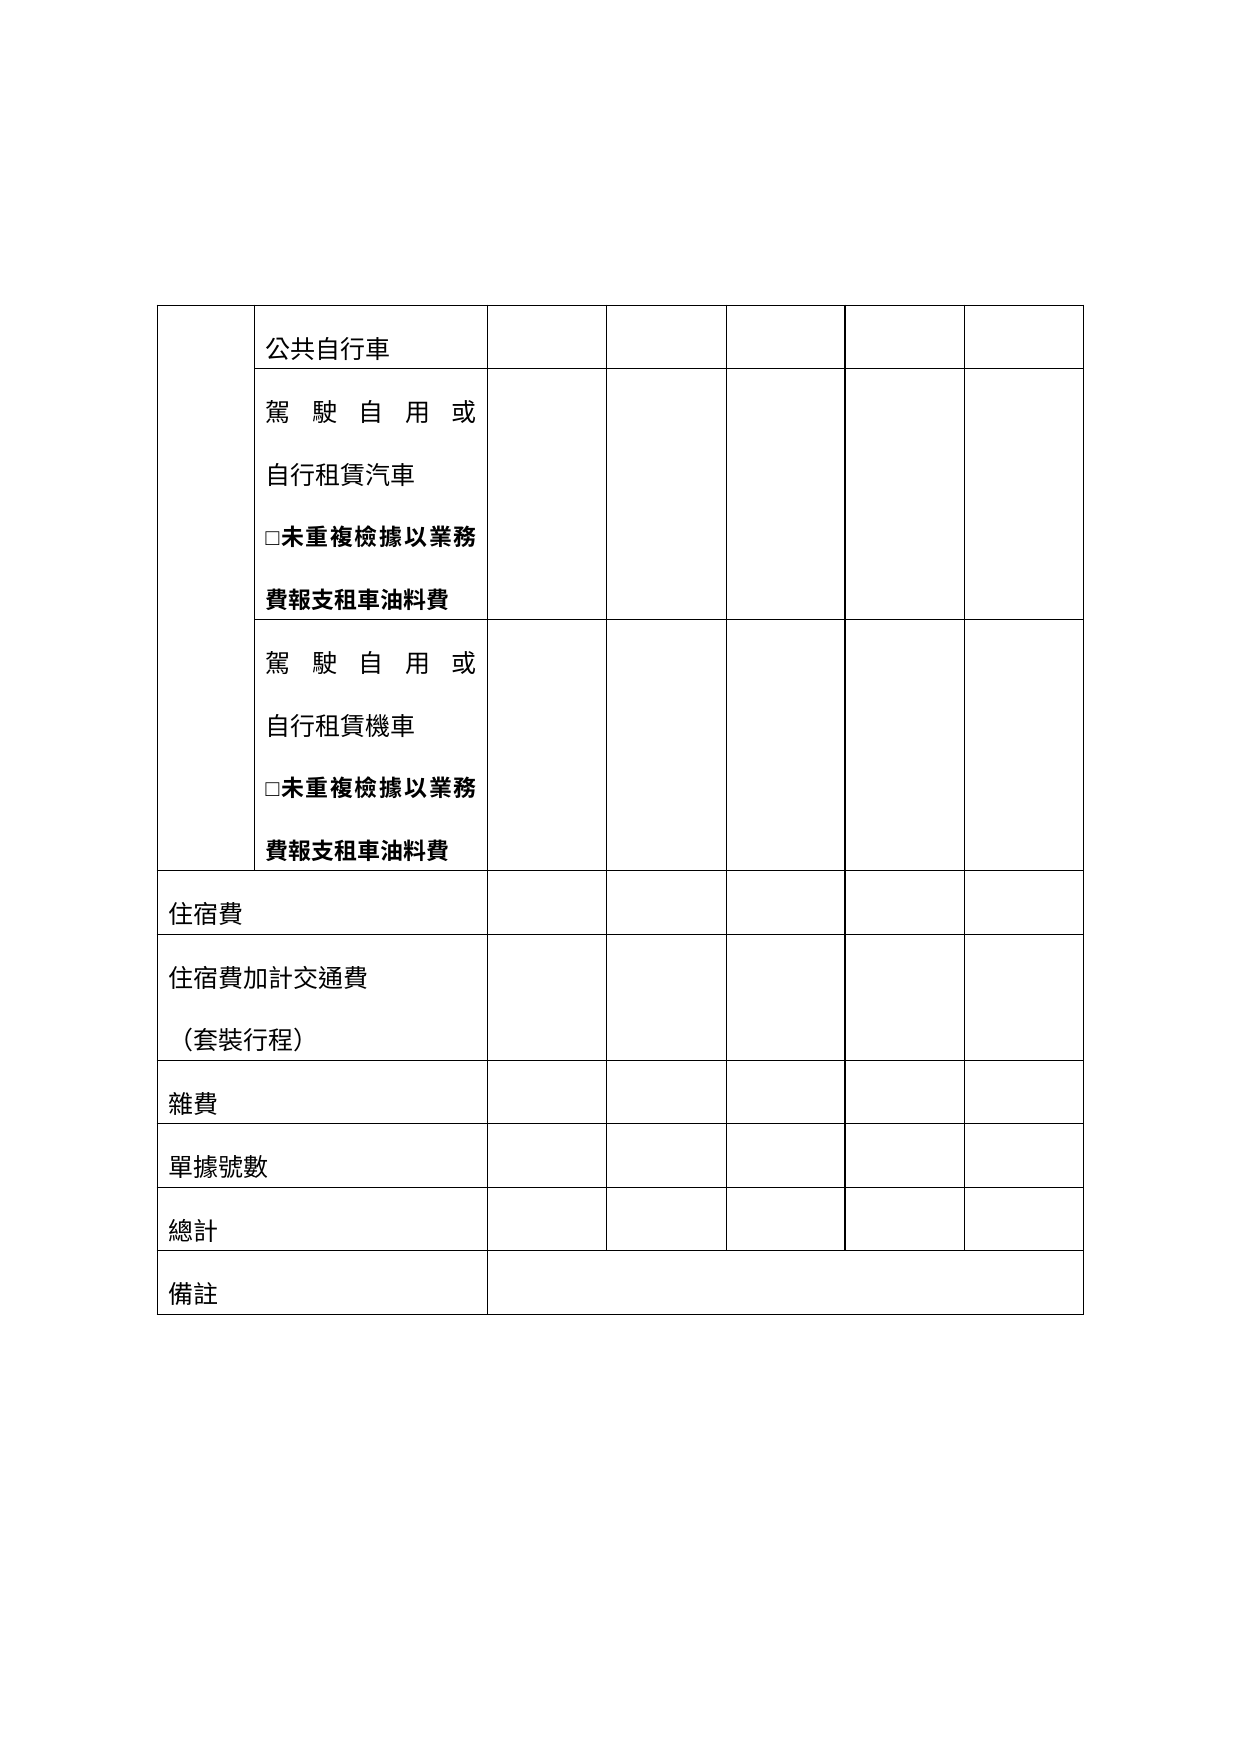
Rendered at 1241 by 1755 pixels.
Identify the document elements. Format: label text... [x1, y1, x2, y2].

table_cell [846, 1061, 964, 1123]
table_cell [488, 306, 606, 368]
table_cell [727, 871, 844, 934]
table_cell [965, 1188, 1083, 1250]
table_cell 住宿費 [158, 871, 487, 934]
table_cell 駕駛自用或 自行租賃機車 □未重複檢據以業務費報支租車油料費 [255, 620, 487, 870]
table_cell [607, 1124, 726, 1187]
table_cell [846, 1188, 964, 1250]
table_cell [488, 620, 606, 870]
table_cell [488, 1188, 606, 1250]
table_cell [846, 935, 964, 1060]
table_cell [727, 306, 844, 368]
table_cell 備註 [158, 1251, 487, 1314]
table_cell 單據號數 [158, 1124, 487, 1187]
table_cell [965, 620, 1083, 870]
table_cell [846, 369, 964, 619]
table_cell [488, 369, 606, 619]
table_cell [607, 1188, 726, 1250]
table_cell [965, 1061, 1083, 1123]
table_cell [727, 1061, 844, 1123]
table_cell [488, 935, 606, 1060]
table_cell [488, 1124, 606, 1187]
table_cell [607, 620, 726, 870]
table_cell [846, 1124, 964, 1187]
table_cell [846, 620, 964, 870]
table_cell [727, 620, 844, 870]
table_cell [488, 871, 606, 934]
table_cell [965, 306, 1083, 368]
table_cell [607, 935, 726, 1060]
table_cell [727, 935, 844, 1060]
table_cell [488, 1061, 606, 1123]
table_cell [607, 871, 726, 934]
table_cell [727, 1124, 844, 1187]
table_cell 駕駛自用或 自行租賃汽車 □未重複檢據以業務費報支租車油料費 [255, 369, 487, 619]
table_cell 總計 [158, 1188, 487, 1250]
table_cell [965, 871, 1083, 934]
table_cell [965, 369, 1083, 619]
table_cell [965, 1124, 1083, 1187]
table_cell [607, 369, 726, 619]
table_cell [158, 306, 254, 870]
table_cell [727, 369, 844, 619]
table_cell [846, 306, 964, 368]
table_cell [488, 1251, 1083, 1314]
table_cell [727, 1188, 844, 1250]
table_cell [607, 1061, 726, 1123]
table_cell [846, 871, 964, 934]
table_cell 公共自行車 [255, 306, 487, 368]
table_cell 住宿費加計交通費 （套裝行程） [158, 935, 487, 1060]
table_cell [965, 935, 1083, 1060]
table_cell 雜費 [158, 1061, 487, 1123]
table_cell [607, 306, 726, 368]
